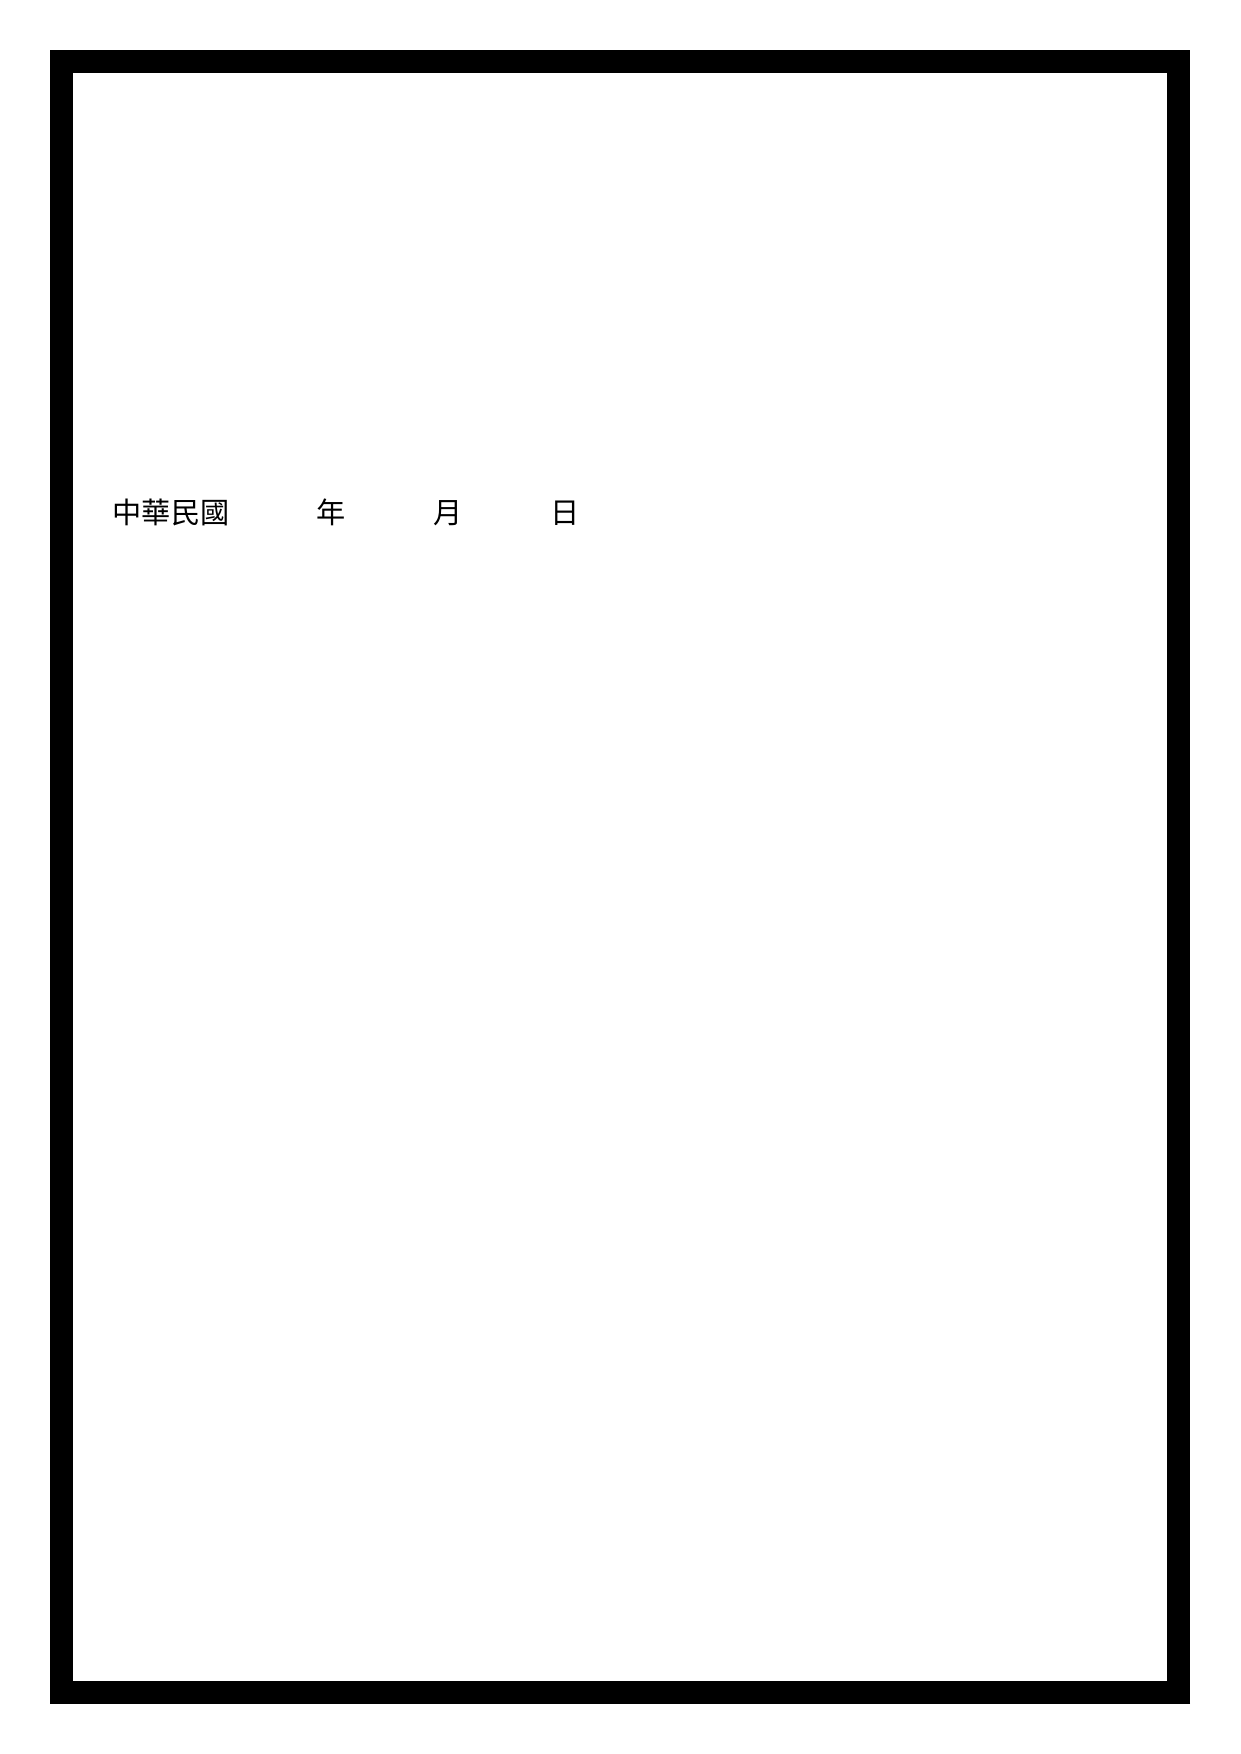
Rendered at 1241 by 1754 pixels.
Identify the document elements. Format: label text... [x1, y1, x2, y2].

text 中華民國 年 月 日 [112, 469, 1128, 532]
